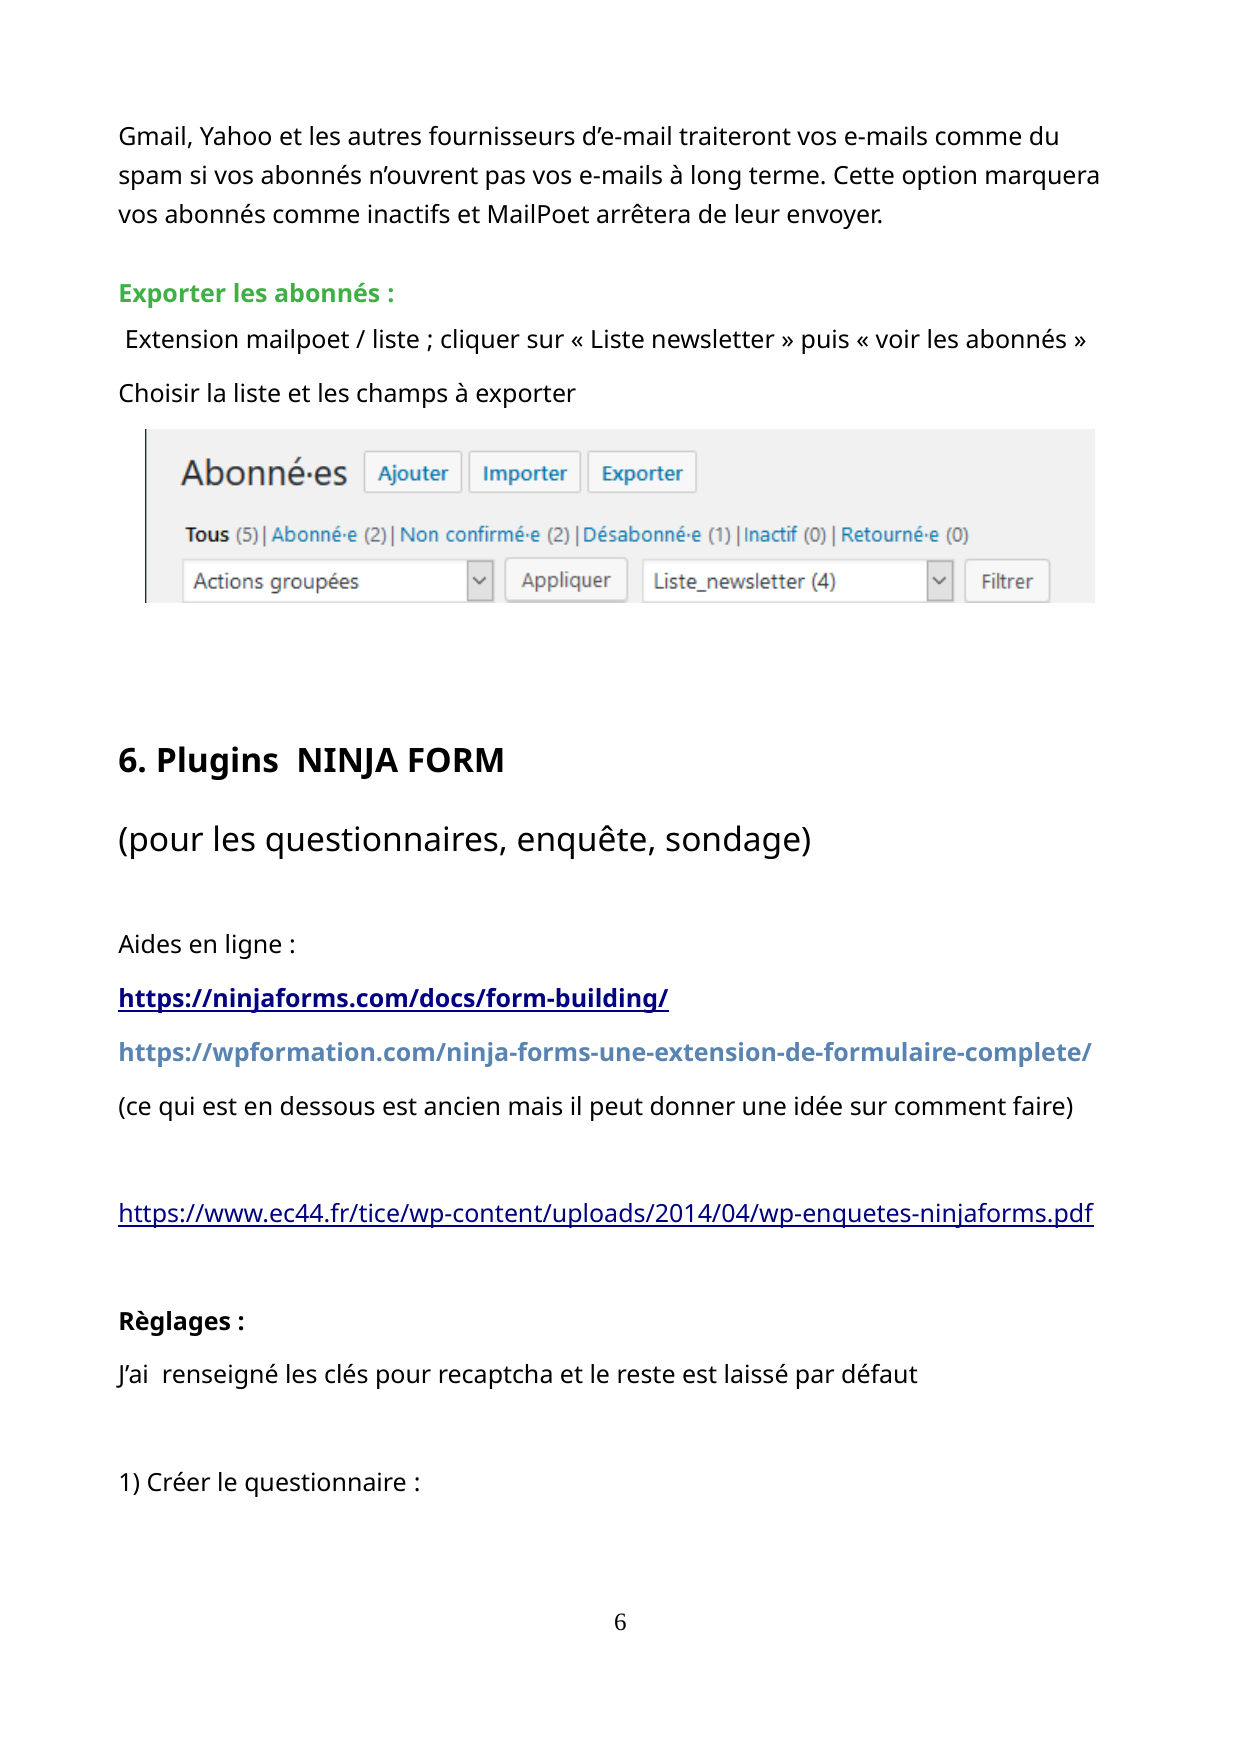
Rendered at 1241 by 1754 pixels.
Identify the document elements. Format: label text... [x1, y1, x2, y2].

text Gmail, Yahoo et les autres fournisseurs d’e-mail traiteront vos e-mails comme du spam si vos abonnés n’ouvrent pas vos e-mails à long terme. Cette option marquera vos abonnés comme inactifs et MailPoet arrêtera de leur envoyer. [118, 118, 1122, 231]
subtitle Exporter les abonnés : [118, 275, 1122, 309]
text https://ninjaforms.com/docs/form-building/ [118, 981, 1122, 1015]
picture [145, 429, 1096, 603]
text J’ai renseigné les clés pour recaptcha et le reste est laissé par défaut [118, 1357, 1122, 1391]
text 1) Créer le questionnaire : [118, 1465, 1122, 1499]
text Extension mailpoet / liste ; cliquer sur « Liste newsletter » puis « voir les abonnés » [118, 322, 1122, 356]
text (ce qui est en dessous est ancien mais il peut donner une idée sur comment faire) [118, 1088, 1122, 1122]
text Règlages : [118, 1303, 1122, 1337]
subtitle (pour les questionnaires, enquête, sondage) [118, 815, 1122, 861]
text Aides en ligne : [118, 927, 1122, 961]
text https://wpformation.com/ninja-forms-une-extension-de-formulaire-complete/ [118, 1035, 1122, 1069]
subtitle 6. Plugins NINJA FORM [118, 736, 1122, 782]
text Choisir la liste et les champs à exporter [118, 376, 1122, 409]
text https://www.ec44.fr/tice/wp-content/uploads/2014/04/wp-enquetes-ninjaforms.pdf [118, 1196, 1122, 1230]
